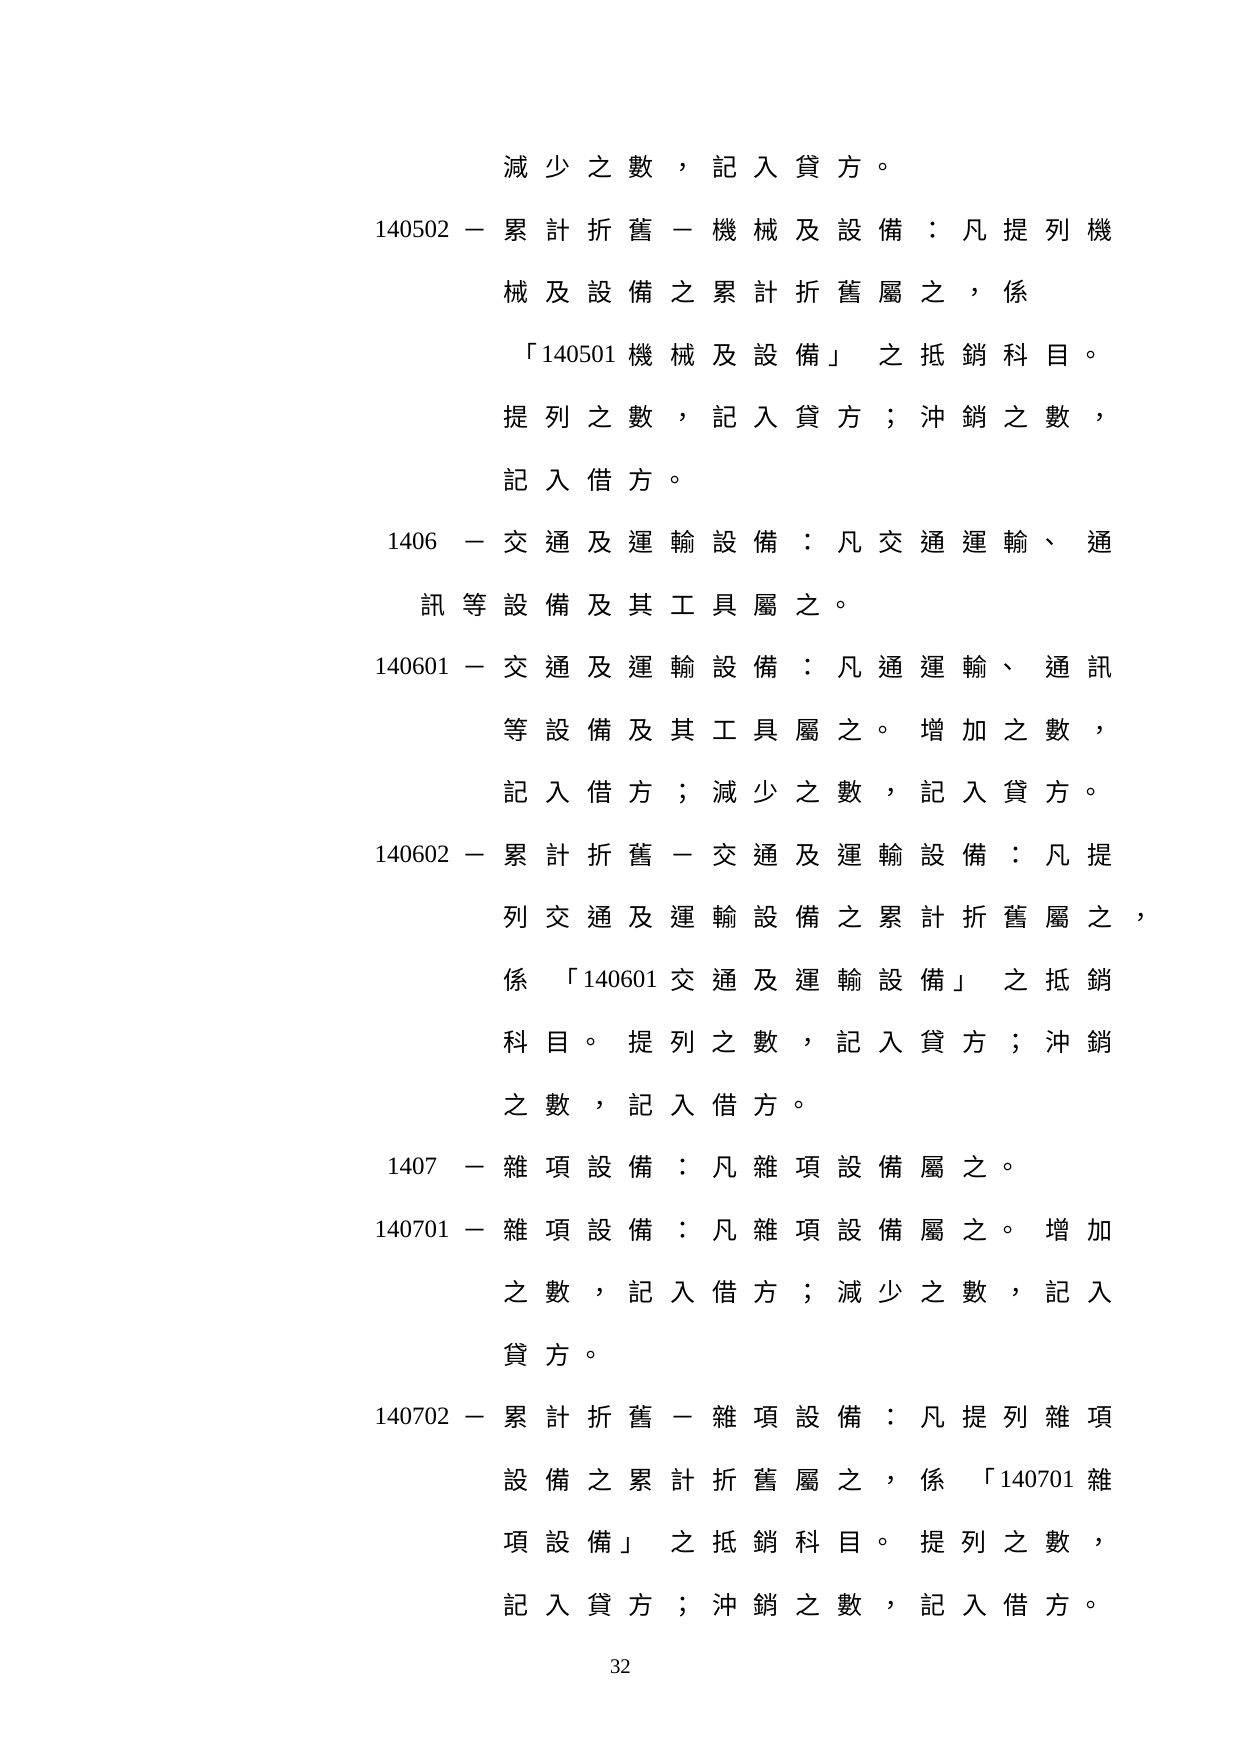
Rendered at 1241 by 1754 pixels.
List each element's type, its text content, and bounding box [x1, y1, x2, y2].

text 140602－累計折舊－交通及運輸設備：凡提列交通及運輸設備之累計折舊屬之，係「140601交通及運輸設備」之抵銷科目。提列之數，記入貸方；沖銷之數，記入借方。 [358, 812, 1120, 1124]
text 140701－雜項設備：凡雜項設備屬之。增加之數，記入借方；減少之數，記入貸方。 [358, 1187, 1120, 1374]
text 140702－累計折舊－雜項設備：凡提列雜項設備之累計折舊屬之，係「140701雜項設備」之抵銷科目。提列之數，記入貸方；沖銷之數，記入借方。 [358, 1374, 1120, 1624]
text 1407－雜項設備：凡雜項設備屬之。 [333, 1124, 1120, 1187]
text 140501－機械及設備：凡機械設備及其必備之配件屬之。增加之數，記入借方；減少之數，記入貸方。 [358, 124, 1120, 187]
text 140502－累計折舊－機械及設備：凡提列機械及設備之累計折舊屬之，係「140501機械及設備」之抵銷科目。提列之數，記入貸方；沖銷之數，記入借方。 [358, 187, 1120, 499]
text 140601－交通及運輸設備：凡通運輸、通訊等設備及其工具屬之。增加之數，記入借方；減少之數，記入貸方。 [358, 624, 1120, 812]
text 1406－交通及運輸設備：凡交通運輸、通訊等設備及其工具屬之。 [333, 499, 1120, 624]
